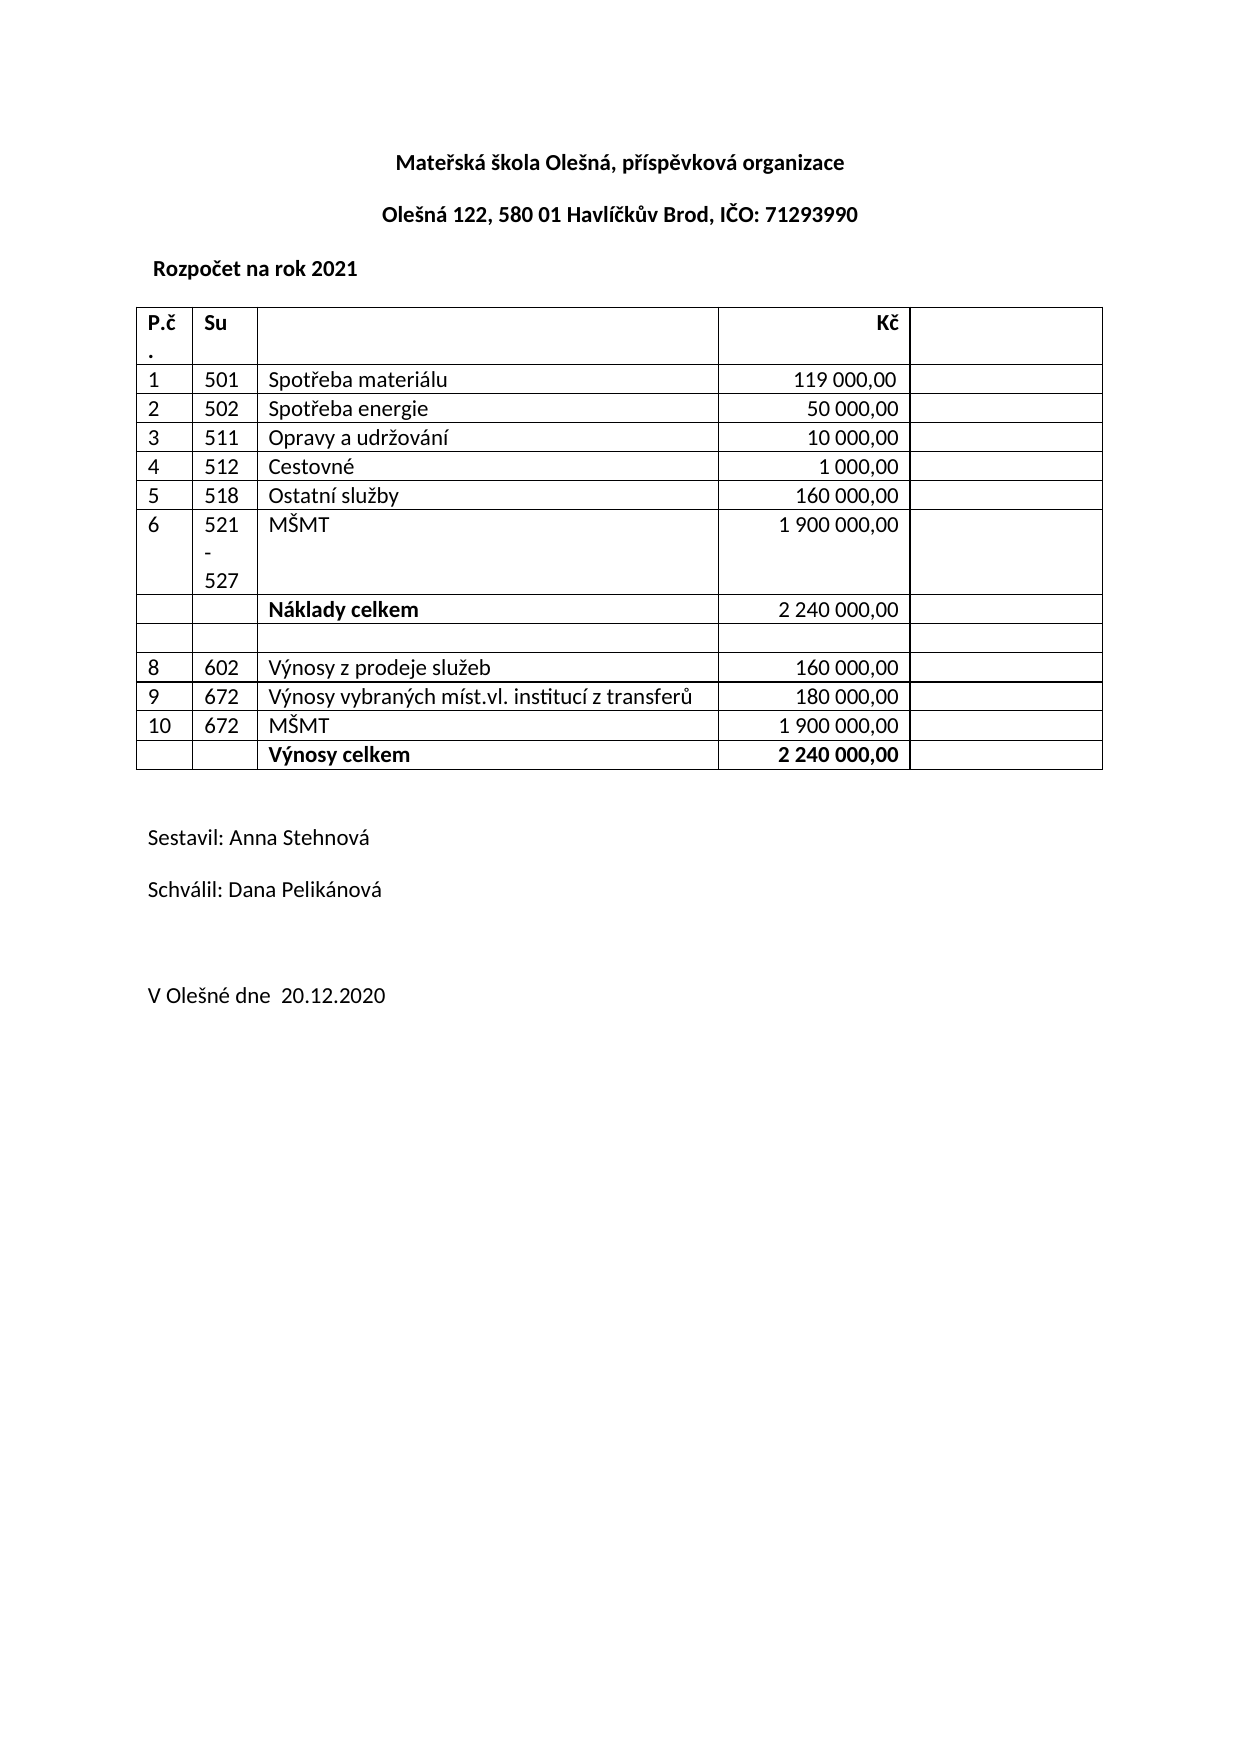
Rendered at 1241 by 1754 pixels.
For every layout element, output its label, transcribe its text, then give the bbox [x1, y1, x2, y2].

table_cell 9 [137, 683, 192, 710]
text V Olešné dne 20.12.2020 [148, 982, 1093, 1010]
table_cell [193, 595, 257, 623]
table_cell [911, 394, 1102, 422]
table_cell [911, 711, 1102, 739]
table_cell Cestovné [258, 452, 718, 480]
table_cell 518 [193, 481, 257, 509]
table_cell 4 [137, 452, 192, 480]
table_cell [911, 452, 1102, 480]
table_cell 1 900 000,00 [719, 711, 909, 739]
table_cell [911, 624, 1102, 652]
table_header [258, 308, 718, 364]
table_cell 2 [137, 394, 192, 422]
table_cell Opravy a udržování [258, 423, 718, 451]
table_cell [911, 653, 1102, 681]
table_cell 521-527 [193, 510, 257, 594]
table_cell [193, 741, 257, 768]
table_header Kč [719, 308, 909, 364]
table_cell 160 000,00 [719, 653, 909, 681]
text Schválil: Dana Pelikánová [148, 876, 1093, 904]
table_cell 502 [193, 394, 257, 422]
table_header P.č. [137, 308, 192, 364]
table_cell [911, 365, 1102, 393]
table_cell MŠMT [258, 711, 718, 739]
table_cell 2 240 000,00 [719, 741, 909, 768]
table_cell 2 240 000,00 [719, 595, 909, 623]
text Olešná 122, 580 01 Havlíčkův Brod, IČO: 71293990 [148, 201, 1093, 229]
table_header Su [193, 308, 257, 364]
table_cell 5 [137, 481, 192, 509]
table_cell Náklady celkem [258, 595, 718, 623]
table_cell 1 000,00 [719, 452, 909, 480]
table_cell [911, 741, 1102, 768]
table_cell Výnosy z prodeje služeb [258, 653, 718, 681]
table_cell Spotřeba energie [258, 394, 718, 422]
text Rozpočet na rok 2021 [148, 254, 1093, 282]
table_cell 8 [137, 653, 192, 681]
table_cell 160 000,00 [719, 481, 909, 509]
table_cell 180 000,00 [719, 683, 909, 710]
table_cell 672 [193, 711, 257, 739]
table_cell 501 [193, 365, 257, 393]
table_cell [137, 741, 192, 768]
table_cell [911, 481, 1102, 509]
table_cell 10 000,00 [719, 423, 909, 451]
table_cell 3 [137, 423, 192, 451]
table_cell [911, 510, 1102, 594]
table_cell [719, 624, 909, 652]
table_cell [911, 595, 1102, 623]
table_cell 6 [137, 510, 192, 594]
table_cell Spotřeba materiálu [258, 365, 718, 393]
table_cell 119 000,00 [719, 365, 909, 393]
text Sestavil: Anna Stehnová [148, 823, 1093, 851]
table_cell 10 [137, 711, 192, 739]
table_cell Ostatní služby [258, 481, 718, 509]
table_cell [137, 595, 192, 623]
table_cell Výnosy celkem [258, 741, 718, 768]
table_cell 50 000,00 [719, 394, 909, 422]
table_cell 512 [193, 452, 257, 480]
table_cell 1 [137, 365, 192, 393]
table_cell [258, 624, 718, 652]
table_header [911, 308, 1102, 364]
table_cell [911, 683, 1102, 710]
table_cell 602 [193, 653, 257, 681]
table_cell MŠMT [258, 510, 718, 594]
table_cell Výnosy vybraných míst.vl. institucí z transferů [258, 683, 718, 710]
table_cell 1 900 000,00 [719, 510, 909, 594]
table_cell 511 [193, 423, 257, 451]
text Mateřská škola Olešná, příspěvková organizace [148, 148, 1093, 176]
table_cell [137, 624, 192, 652]
table_cell [193, 624, 257, 652]
table_cell [911, 423, 1102, 451]
table_cell 672 [193, 683, 257, 710]
